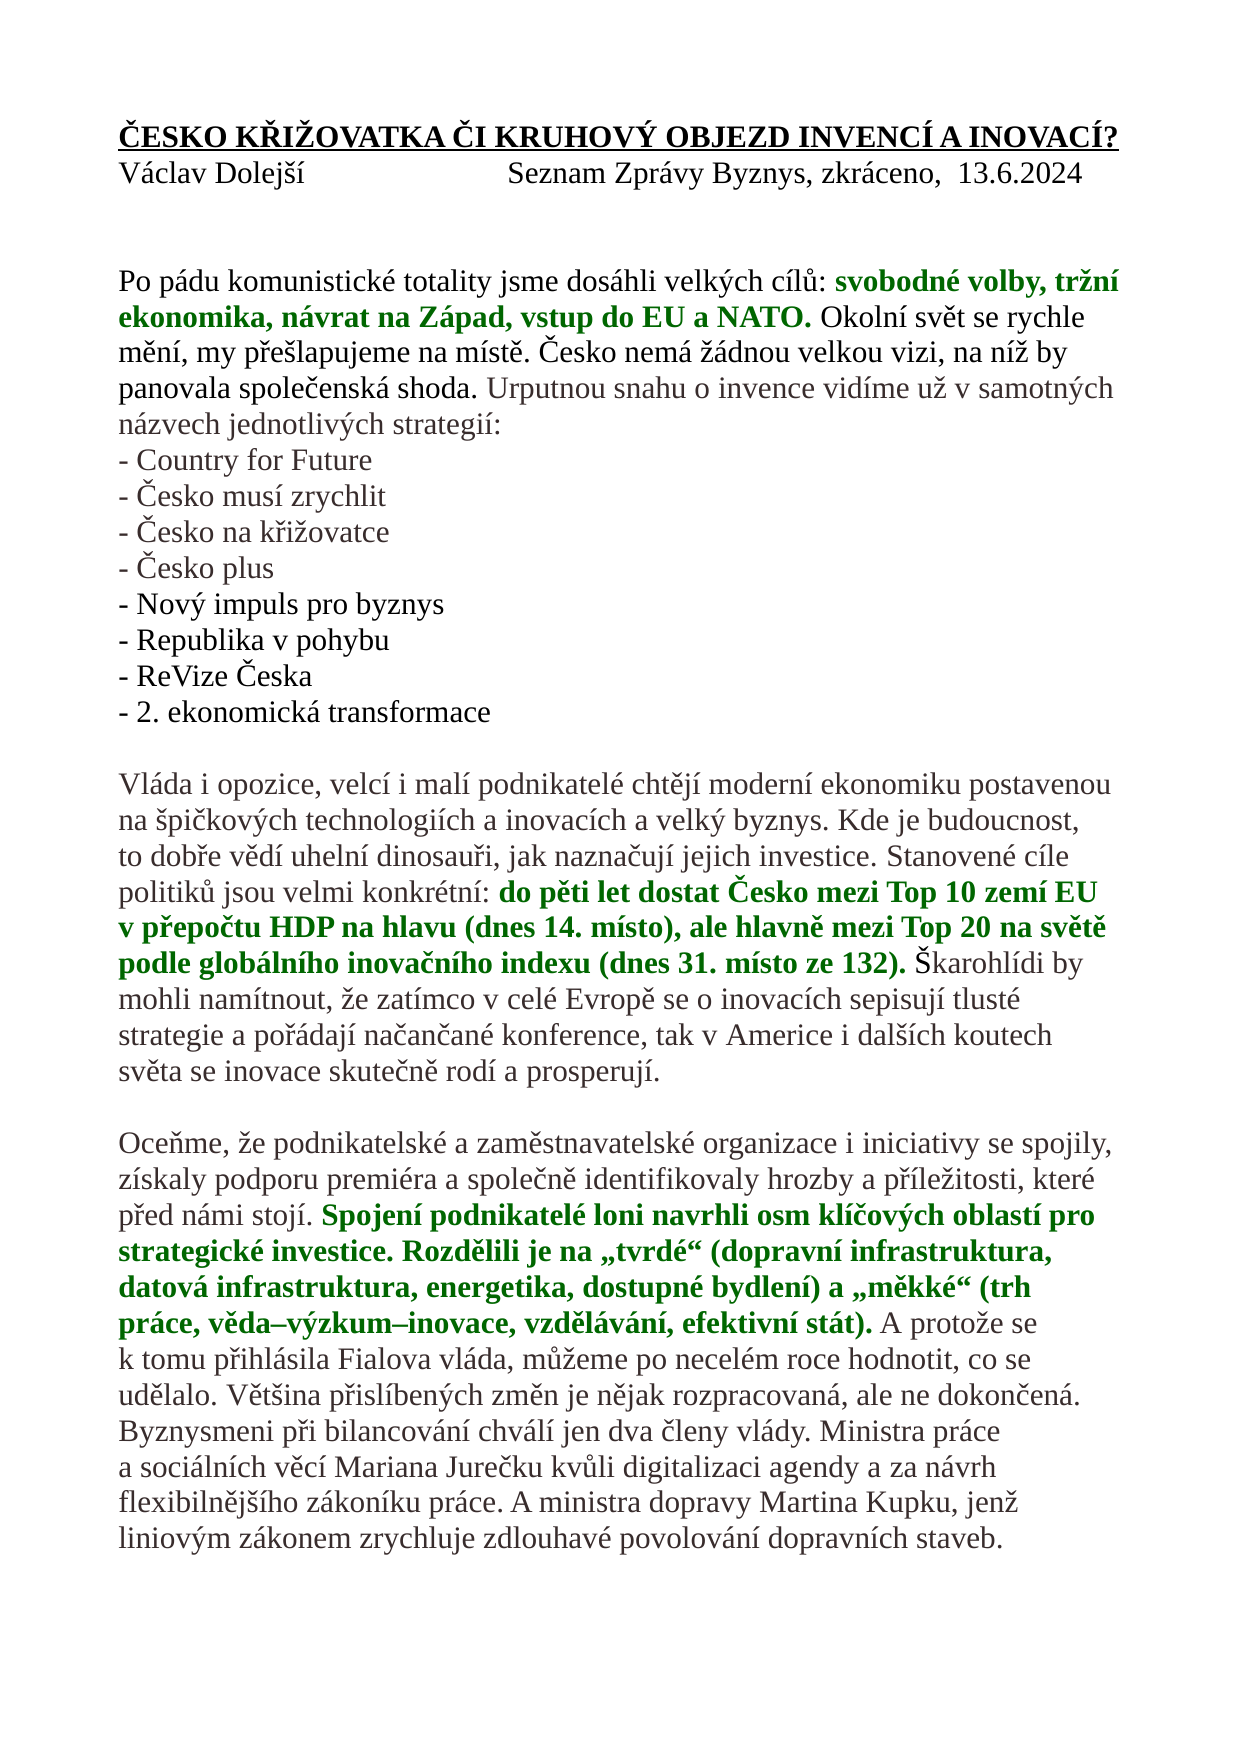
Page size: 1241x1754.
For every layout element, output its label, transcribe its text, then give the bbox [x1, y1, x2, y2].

text - 2. ekonomická transformace [118, 693, 1122, 729]
text - Česko na křižovatce [118, 513, 1122, 549]
text Vláda i opozice, velcí i malí podnikatelé chtějí moderní ekonomiku postavenou na špičkových technologiích a inovacích a velký byznys. Kde je budoucnost, to dobře vědí uhelní dinosauři, jak naznačují jejich investice. Stanovené cíle politiků jsou velmi konkrétní: do pěti let dostat Česko mezi Top 10 zemí EU v přepočtu HDP na hlavu (dnes 14. místo), ale hlavně mezi Top 20 na světě podle globálního inovačního indexu (dnes 31. místo ze 132). Škarohlídi by mohli namítnout, že zatímco v celé Evropě se o inovacích sepisují tlusté strategie a pořádají načančané konference, tak v Americe i dalších koutech světa se inovace skutečně rodí a prosperují. [118, 765, 1122, 1088]
text - Country for Future [118, 442, 1122, 477]
text Po pádu komunistické totality jsme dosáhli velkých cílů: svobodné volby, tržní ekonomika, návrat na Západ, vstup do EU a NATO. Okolní svět se rychle mění, my přešlapujeme na místě. Česko nemá žádnou velkou vizi, na níž by panovala společenská shoda. Urputnou snahu o invence vidíme už v samotných názvech jednotlivých strategií: [118, 262, 1122, 442]
text - ReVize Česka [118, 657, 1122, 693]
text Oceňme, že podnikatelské a zaměstnavatelské organizace i iniciativy se spojily, získaly podporu premiéra a společně identifikovaly hrozby a příležitosti, které před námi stojí. Spojení podnikatelé loni navrhli osm klíčových oblastí pro strategické investice. Rozdělili je na „tvrdé“ (dopravní infrastruktura, datová infrastruktura, energetika, dostupné bydlení) a „měkké“ (trh práce, věda–výzkum–inovace, vzdělávání, efektivní stát). A protože se k tomu přihlásila Fialova vláda, můžeme po necelém roce hodnotit, co se udělalo. Většina přislíbených změn je nějak rozpracovaná, ale ne dokončená. Byznysmeni při bilancování chválí jen dva členy vlády. Ministra práce a sociálních věcí Mariana Jurečku kvůli digitalizaci agendy a za návrh flexibilnějšího zákoníku práce. A ministra dopravy Martina Kupku, jenž liniovým zákonem zrychluje zdlouhavé povolování dopravních staveb. [118, 1124, 1122, 1556]
text Václav Dolejší Seznam Zprávy Byznys, zkráceno, 13.6.2024 [118, 154, 1122, 190]
text - Česko plus [118, 549, 1122, 585]
text ČESKO KŘIŽOVATKA ČI KRUHOVÝ OBJEZD INVENCÍ A INOVACÍ? [118, 118, 1122, 154]
text - Republika v pohybu [118, 621, 1122, 657]
text - Nový impuls pro byznys [118, 585, 1122, 621]
text - Česko musí zrychlit [118, 477, 1122, 513]
